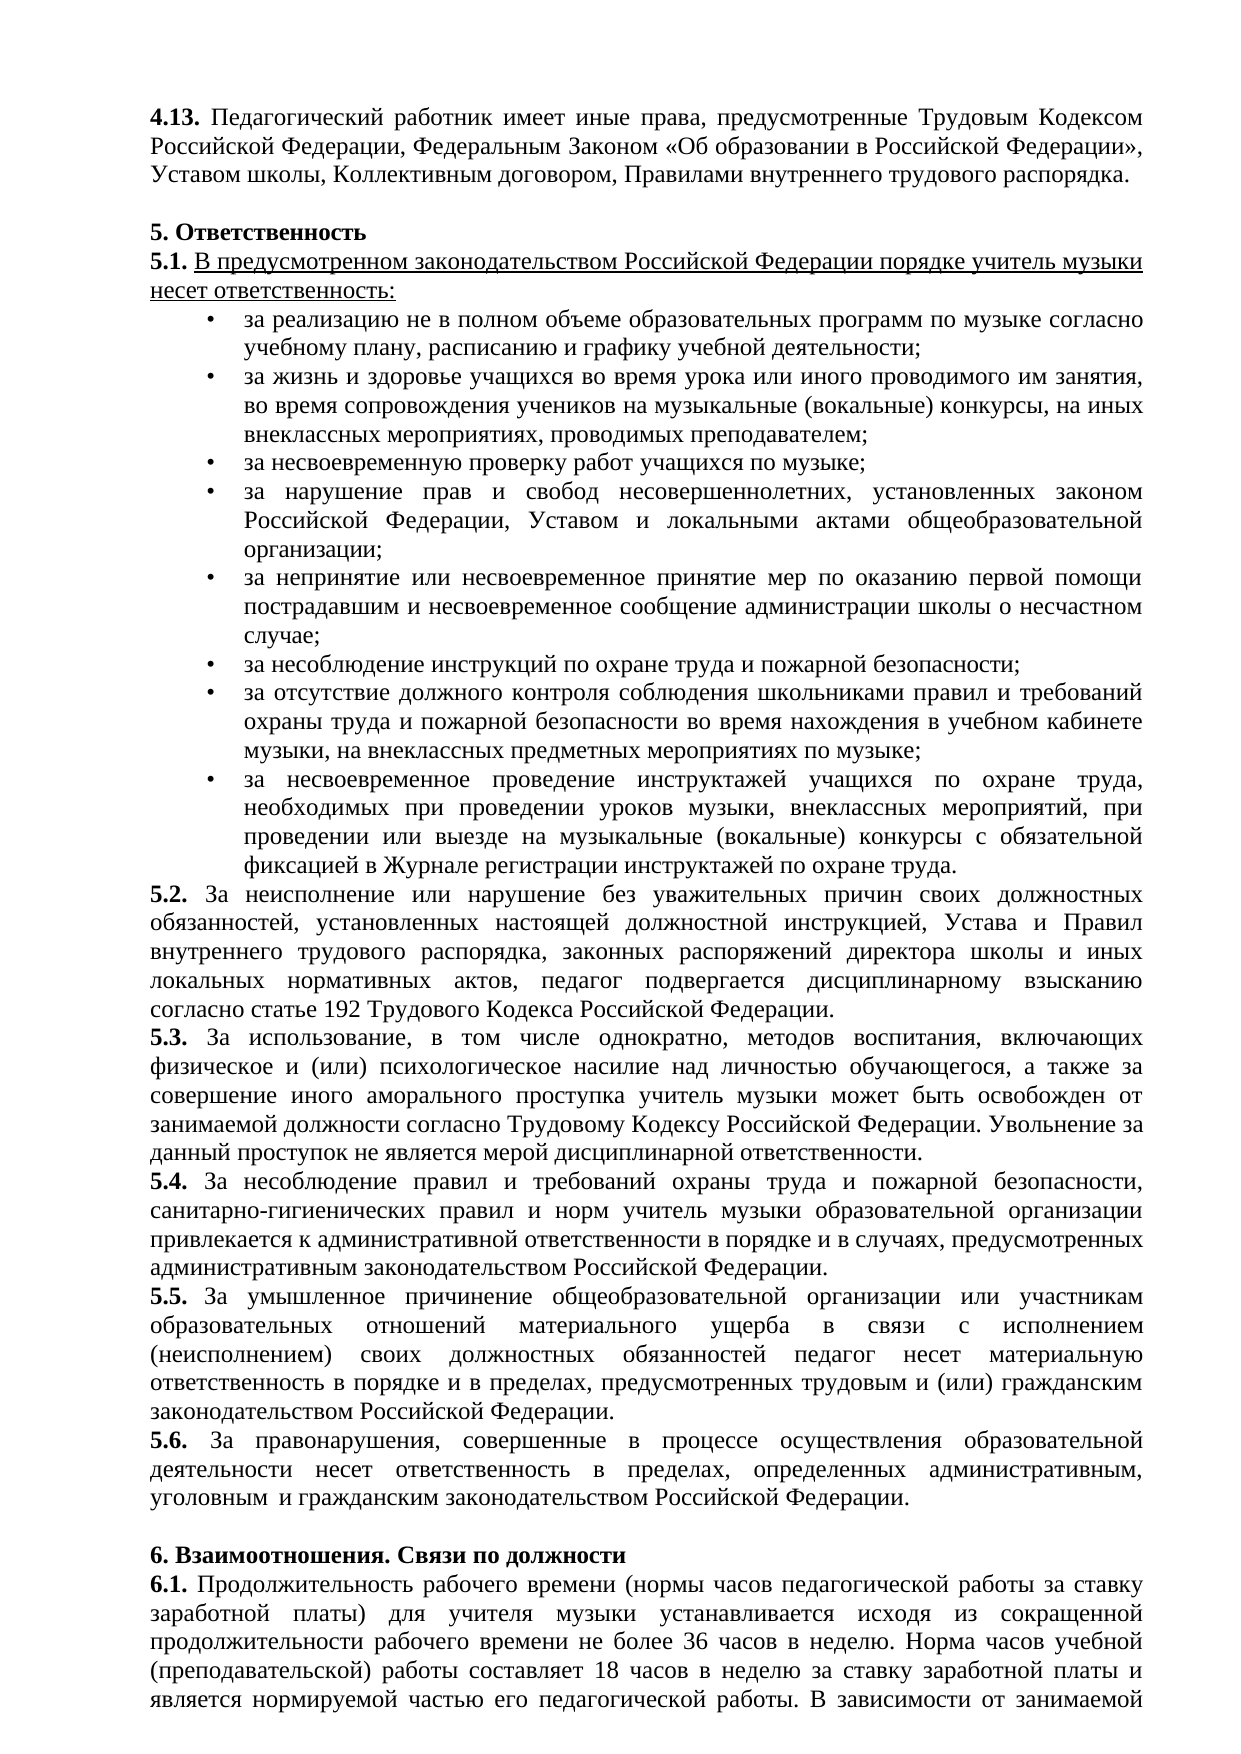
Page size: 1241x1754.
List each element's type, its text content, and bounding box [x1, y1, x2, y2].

list За умышленное причинение общеобразовательной организации или участникам образовательных отношений материального ущерба в связи с исполнением (неисполнением) своих должностных обязанностей педагог несет материальную ответственность в порядке и в пределах, предусмотренных трудовым и (или) гражданским законодательством Российской Федерации. [150, 1281, 1144, 1425]
subtitle Взаимоотношения. Связи по должности [150, 1540, 1157, 1569]
list За использование, в том числе однократно, методов воспитания, включающих физическое и (или) психологическое насилие над личностью обучающегося, а также за совершение иного аморального проступка учитель музыки может быть освобожден от занимаемой должности согласно Трудовому Кодексу Российской Федерации. Увольнение за данный проступок не является мерой дисциплинарной ответственности. [150, 1022, 1144, 1166]
list За несоблюдение правил и требований охраны труда и пожарной безопасности, санитарно-гигиенических правил и норм учитель музыки образовательной организации привлекается к административной ответственности в порядке и в случаях, предусмотренных административным законодательством Российской Федерации. [150, 1166, 1144, 1281]
list за несоблюдение инструкций по охране труда и пожарной безопасности; [206, 649, 1157, 677]
list Педагогический работник имеет иные права, предусмотренные Трудовым Кодексом Российской Федерации, Федеральным Законом «Об образовании в Российской Федерации», Уставом школы, Коллективным договором, Правилами внутреннего трудового распорядка. [150, 102, 1143, 188]
list за несвоевременную проверку работ учащихся по музыке; [206, 447, 1157, 476]
list За неисполнение или нарушение без уважительных причин своих должностных обязанностей, установленных настоящей должностной инструкцией, Устава и Правил внутреннего трудового распорядка, законных распоряжений директора школы и иных локальных нормативных актов, педагог подвергается дисциплинарному взысканию согласно статье 192 Трудового Кодекса Российской Федерации. [150, 879, 1144, 1022]
list за непринятие или несвоевременное принятие мер по оказанию первой помощи пострадавшим и несвоевременное сообщение администрации школы о несчастном случае; [206, 562, 1143, 649]
subtitle Ответственность [150, 218, 1157, 246]
list за отсутствие должного контроля соблюдения школьниками правил и требований охраны труда и пожарной безопасности во время нахождения в учебном кабинете музыки, на внеклассных предметных мероприятиях по музыке; [206, 677, 1143, 764]
list За правонарушения, совершенные в процессе осуществления образовательной деятельности несет ответственность в пределах, определенных административным, уголовным и гражданским законодательством Российской Федерации. [150, 1425, 1144, 1511]
list за жизнь и здоровье учащихся во время урока или иного проводимого им занятия, во время сопровождения учеников на музыкальные (вокальные) конкурсы, на иных внеклассных мероприятиях, проводимых преподавателем; [206, 361, 1144, 447]
list за несвоевременное проведение инструктажей учащихся по охране труда, необходимых при проведении уроков музыки, внеклассных мероприятий, при проведении или выезде на музыкальные (вокальные) конкурсы с обязательной фиксацией в Журнале регистрации инструктажей по охране труда. [206, 764, 1144, 879]
list В предусмотренном законодательством Российской Федерации порядке учитель музыки несет ответственность: [150, 246, 1144, 304]
list за реализацию не в полном объеме образовательных программ по музыке согласно учебному плану, расписанию и графику учебной деятельности; [206, 304, 1144, 361]
list Продолжительность рабочего времени (нормы часов педагогической работы за ставку заработной платы) для учителя музыки устанавливается исходя из сокращенной продолжительности рабочего времени не более 36 часов в неделю. Норма часов учебной (преподавательской) работы составляет 18 часов в неделю за ставку заработной платы и является нормируемой частью его педагогической работы. В зависимости от занимаемой [150, 1569, 1144, 1713]
list за нарушение прав и свобод несовершеннолетних, установленных законом Российской Федерации, Уставом и локальными актами общеобразовательной организации; [206, 476, 1143, 562]
